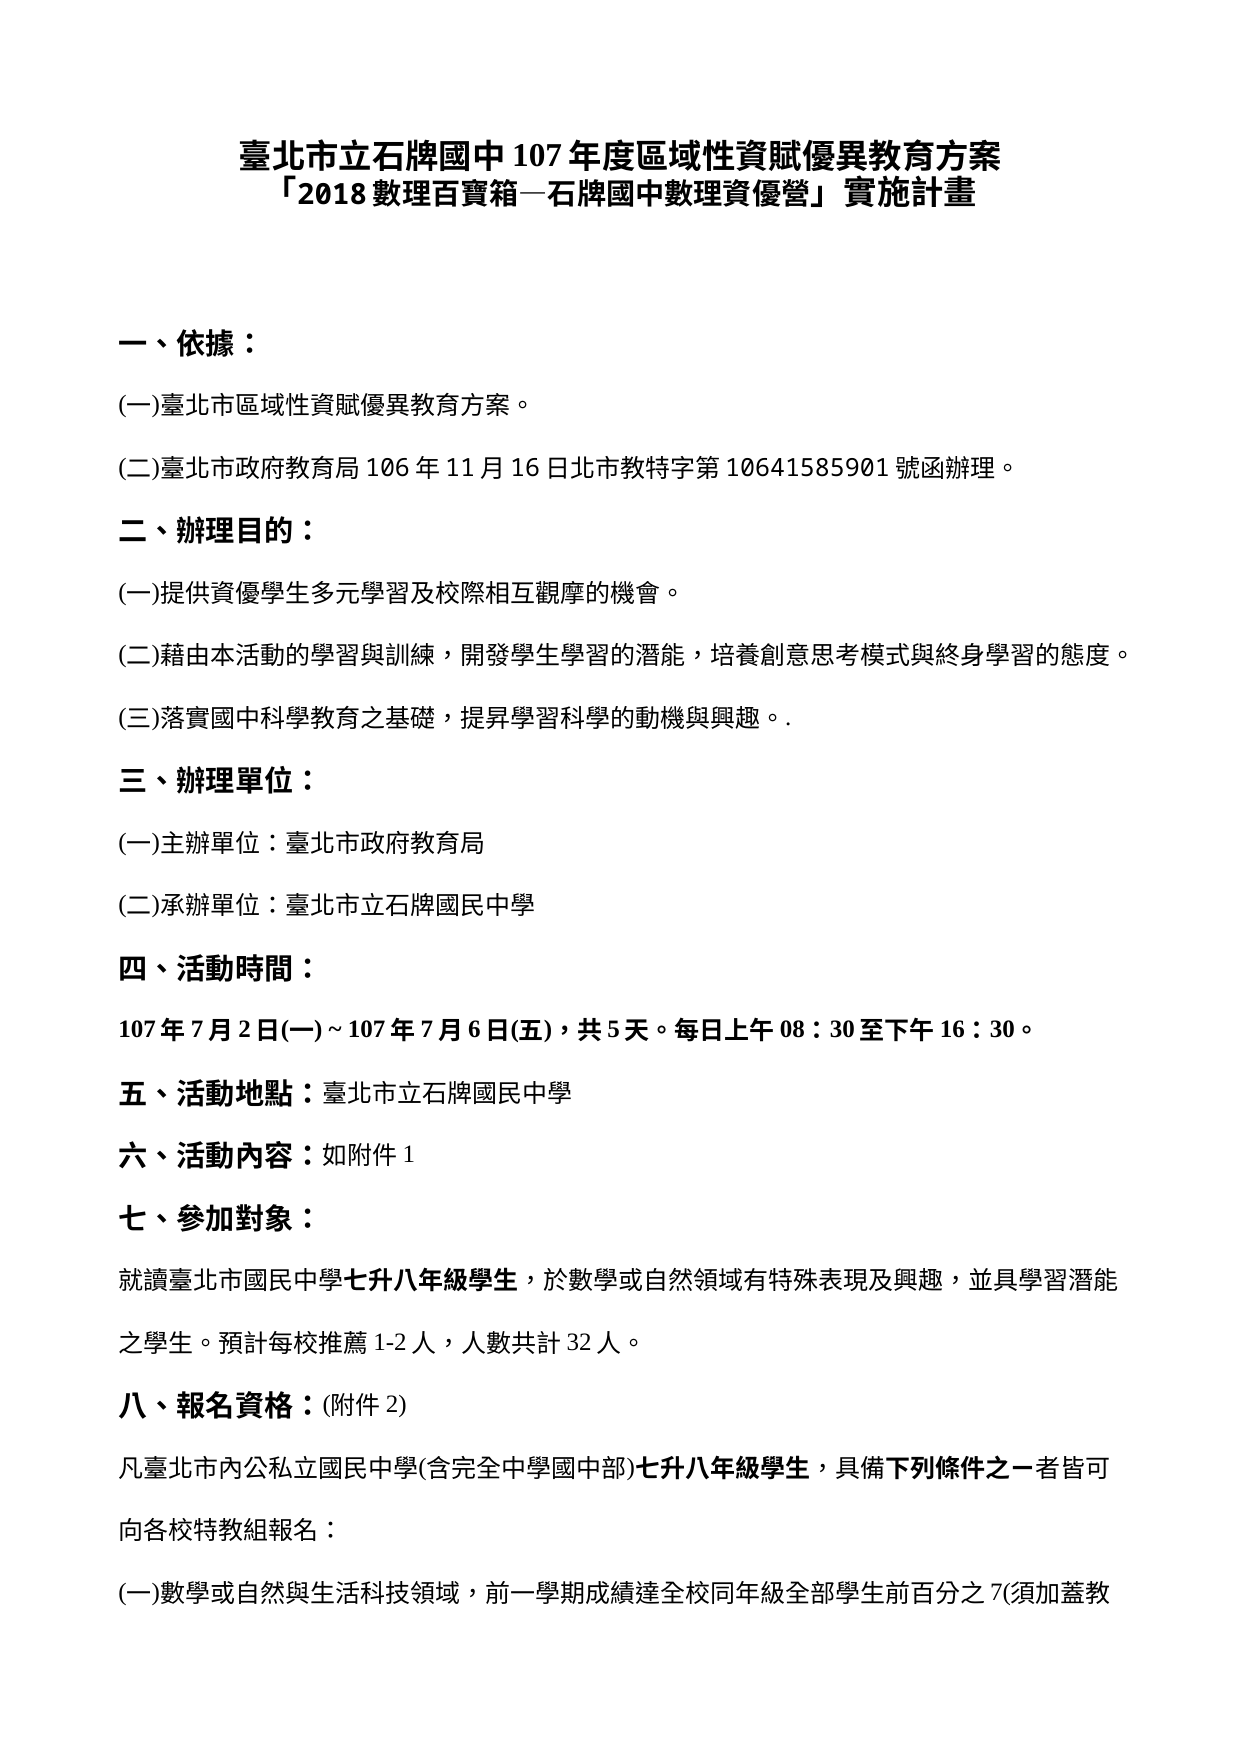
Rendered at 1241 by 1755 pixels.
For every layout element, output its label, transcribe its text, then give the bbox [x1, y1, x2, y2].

text (一)提供資優學生多元學習及校際相互觀摩的機會。 [118, 550, 1122, 612]
text (二)藉由本活動的學習與訓練，開發學生學習的潛能，培養創意思考模式與終身學習的態度。 [118, 612, 1122, 675]
text 二、辦理目的： [118, 487, 1122, 550]
text (一)臺北市區域性資賦優異教育方案。 [118, 362, 1122, 425]
text 臺北市立石牌國中107年度區域性資賦優異教育方案 [118, 112, 1122, 175]
text (一)數學或自然與生活科技領域，前一學期成績達全校同年級全部學生前百分之7(須加蓋教 [118, 1550, 1122, 1612]
text 六、活動內容：如附件1 [118, 1112, 1122, 1175]
text 一、依據： [118, 300, 1122, 362]
text 就讀臺北市國民中學七升八年級學生，於數學或自然領域有特殊表現及興趣，並具學習潛能之學生。預計每校推薦1-2人，人數共計32人。 [118, 1237, 1122, 1362]
text (三)落實國中科學教育之基礎，提昇學習科學的動機與興趣。. [118, 675, 1122, 737]
text (一)主辦單位：臺北市政府教育局 [118, 800, 1122, 862]
text (二)承辦單位：臺北市立石牌國民中學 [118, 862, 1122, 925]
text 「2018數理百寶箱—石牌國中數理資優營」實施計畫 [118, 175, 1122, 212]
text 四、活動時間： [118, 925, 1122, 987]
text 七、參加對象： [118, 1175, 1122, 1237]
text 107年7月2日(一) ~ 107年7月6日(五)，共5天。每日上午08：30至下午16：30。 [118, 987, 1122, 1050]
text 五、活動地點：臺北市立石牌國民中學 [118, 1050, 1122, 1112]
text (二)臺北市政府教育局106年11月16日北市教特字第10641585901號函辦理。 [118, 425, 1122, 487]
text 凡臺北市內公私立國民中學(含完全中學國中部)七升八年級學生，具備下列條件之ㄧ者皆可向各校特教組報名： [118, 1425, 1122, 1550]
text 三、辦理單位： [118, 737, 1122, 800]
text 八、報名資格：(附件2) [118, 1362, 1122, 1425]
